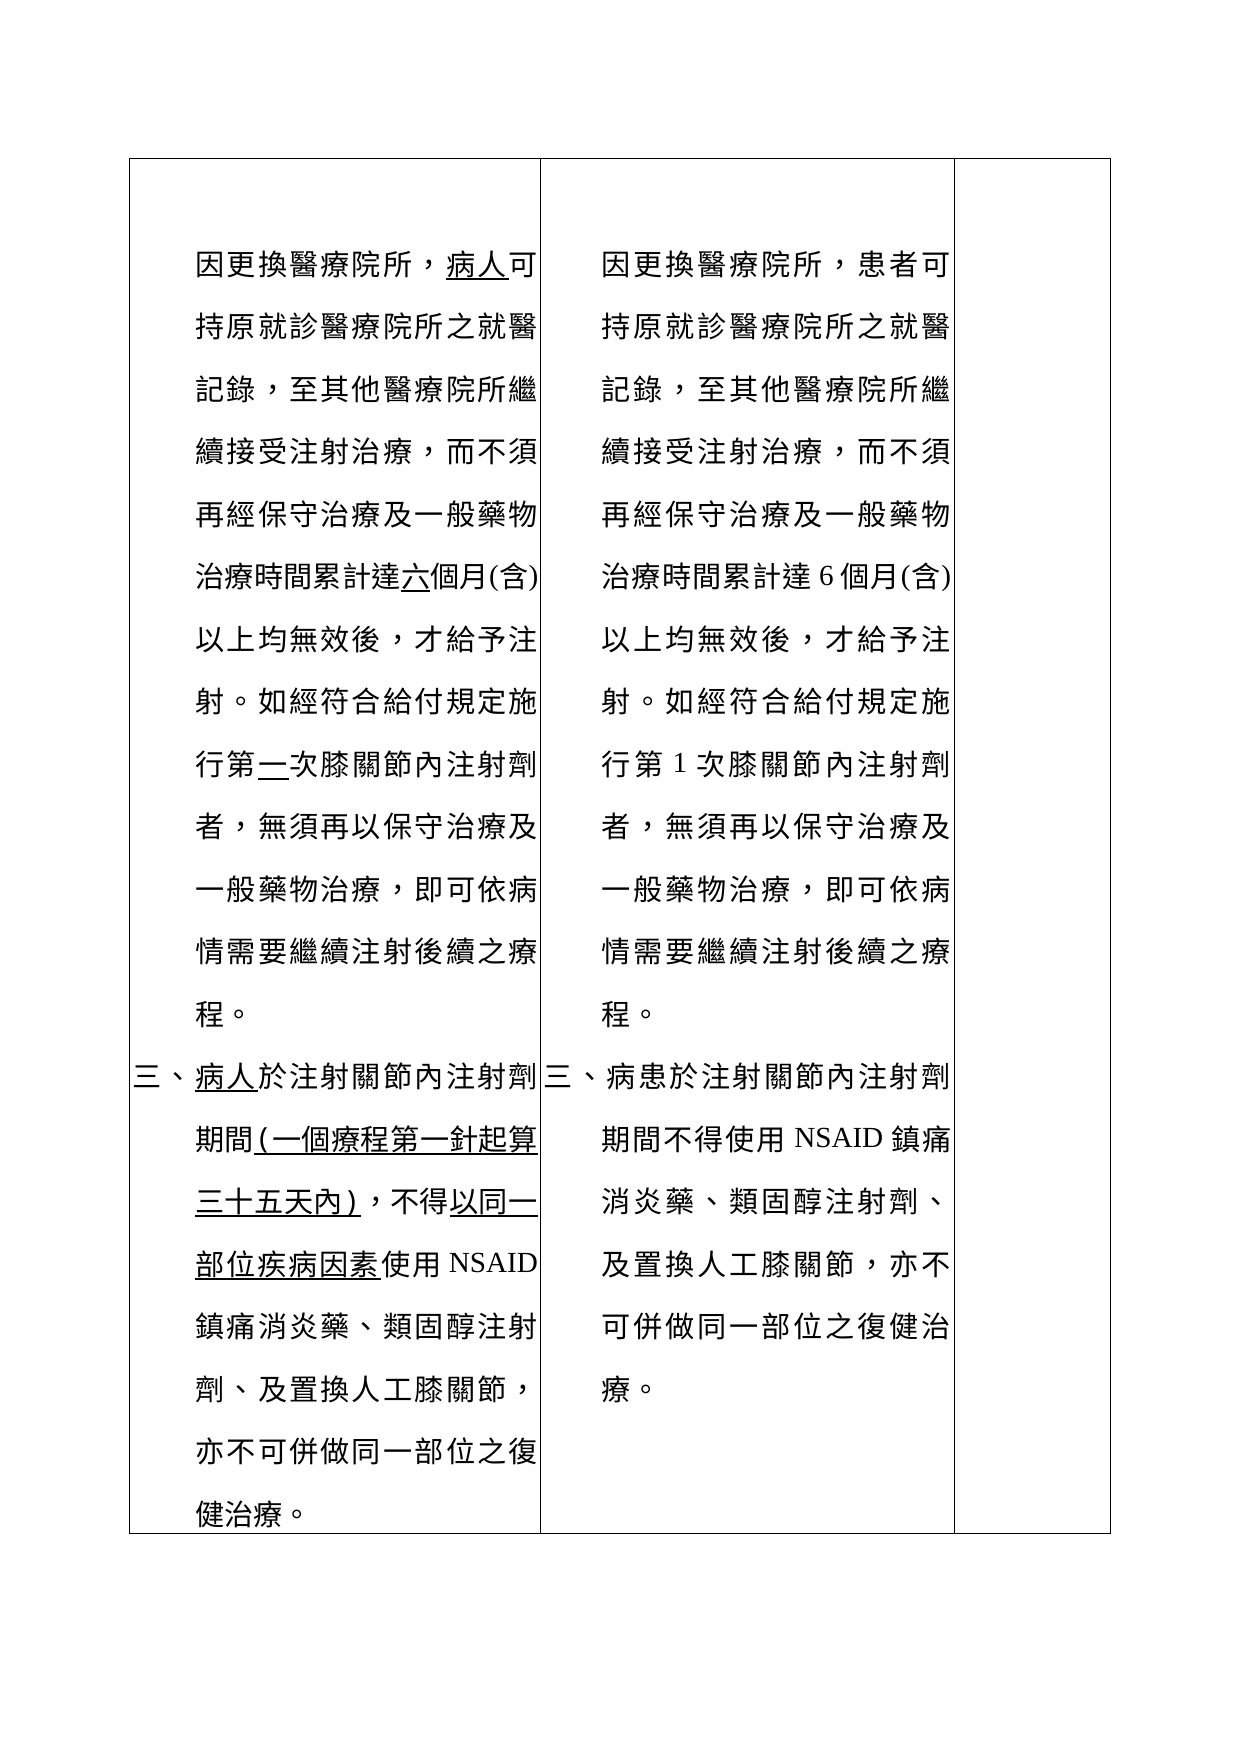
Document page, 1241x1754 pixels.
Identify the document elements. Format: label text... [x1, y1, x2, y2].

table_cell [955, 159, 1110, 1533]
table_cell 因更換醫療院所，患者可持原就診醫療院所之就醫記錄，至其他醫療院所繼續接受注射治療，而不須再經保守治療及一般藥物治療時間累計達6個月(含)以上均無效後，才給予注射。如經符合給付規定施行第1次膝關節內注射劑者，無須再以保守治療及一般藥物治療，即可依病情需要繼續注射後續之療程。 三、病患於注射關節內注射劑期間不得使用NSAID鎮痛消炎藥、類固醇注射劑、及置換人工膝關節，亦不可併做同一部位之復健治療。 [541, 159, 954, 1533]
table_cell 因更換醫療院所，病人可持原就診醫療院所之就醫記錄，至其他醫療院所繼續接受注射治療，而不須再經保守治療及一般藥物治療時間累計達六個月(含)以上均無效後，才給予注射。如經符合給付規定施行第一次膝關節內注射劑者，無須再以保守治療及一般藥物治療，即可依病情需要繼續注射後續之療程。 三、病人於注射關節內注射劑期間(一個療程第一針起算三十五天內)，不得以同一部位疾病因素使用NSAID鎮痛消炎藥、類固醇注射劑、及置換人工膝關節，亦不可併做同一部位之復健治療。 [130, 159, 540, 1533]
